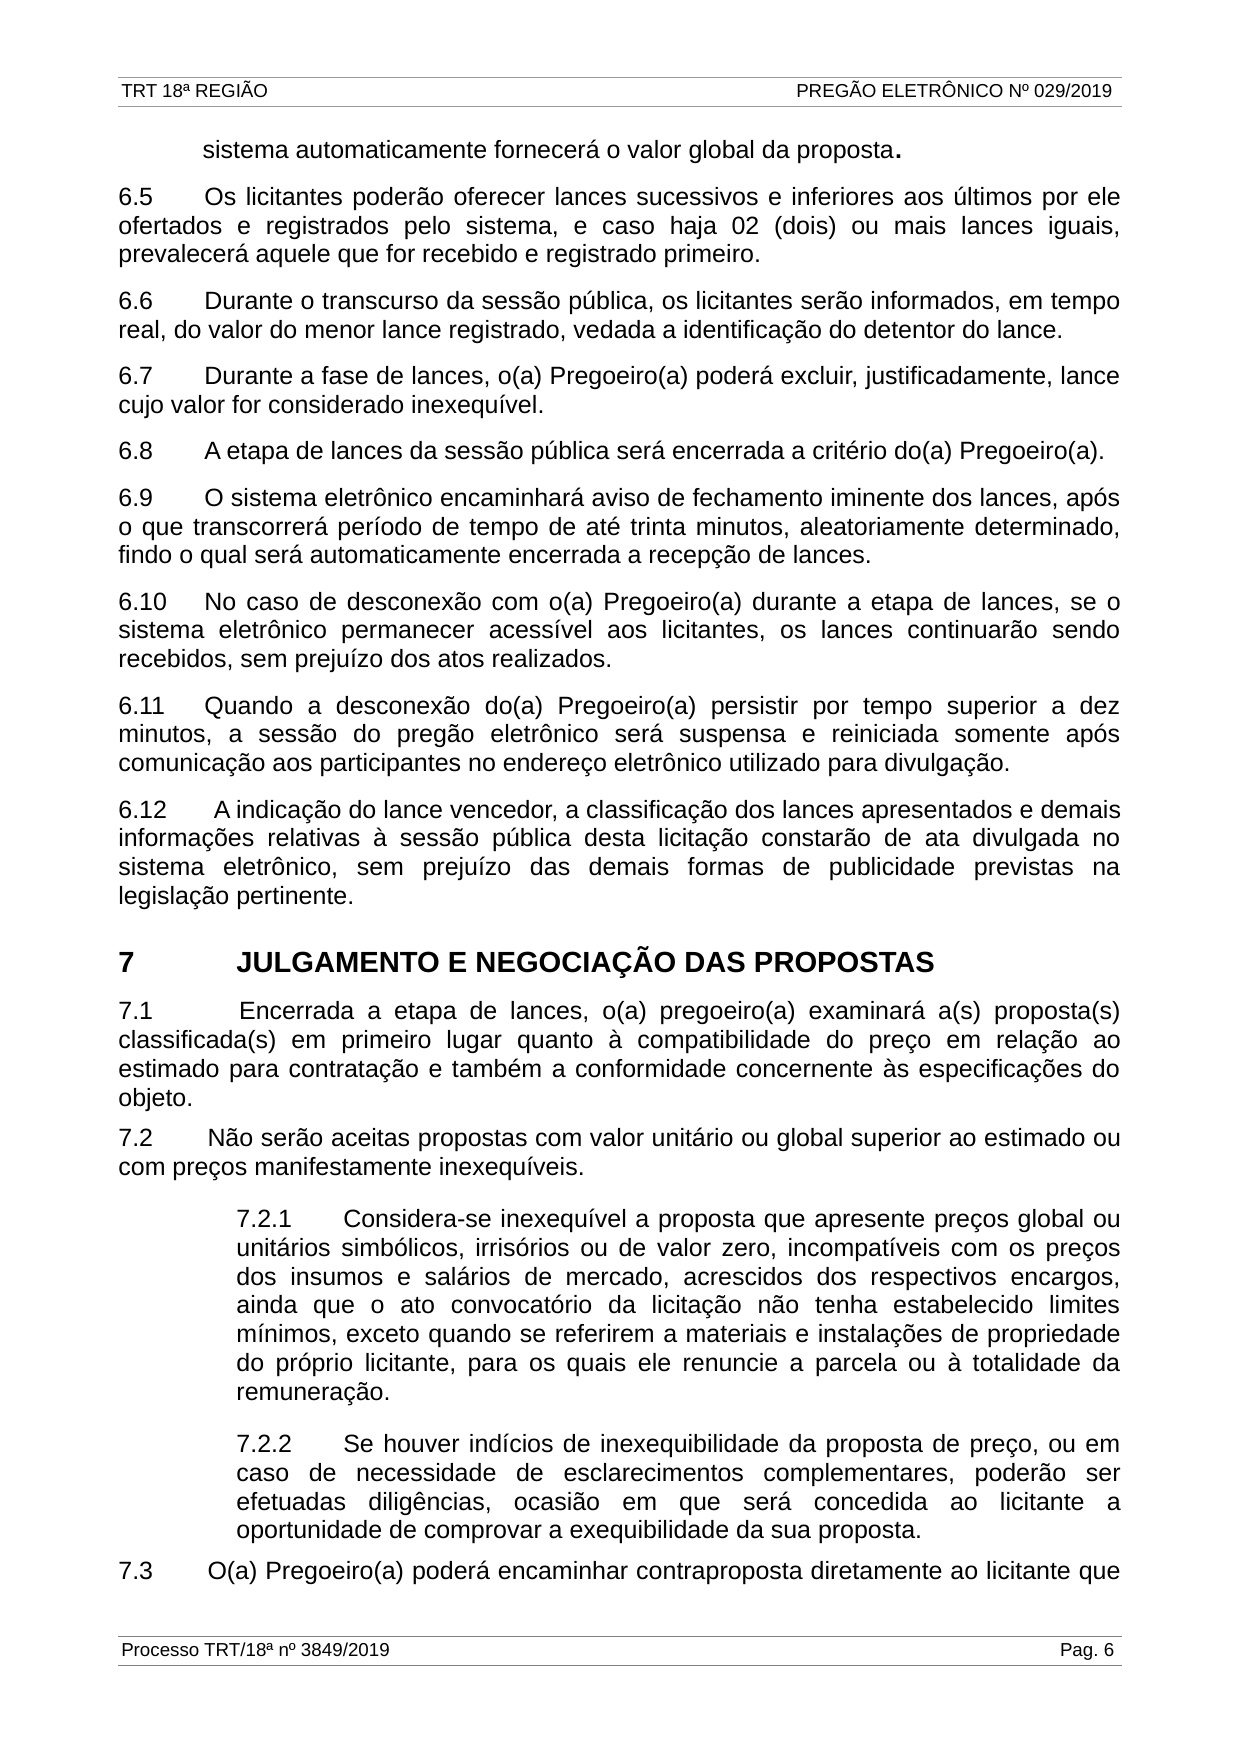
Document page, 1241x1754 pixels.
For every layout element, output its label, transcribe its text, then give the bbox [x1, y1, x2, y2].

text 7.2.2 Se houver indícios de inexequibilidade da proposta de preço, ou em caso de necessidade de esclarecimentos complementares, poderão ser efetuadas diligências, ocasião em que será concedida ao licitante a oportunidade de comprovar a exequibilidade da sua proposta. [236, 1429, 1122, 1544]
text 6.7 Durante a fase de lances, o(a) Pregoeiro(a) poderá excluir, justificadamente, lance cujo valor for considerado inexequível. [118, 361, 1122, 419]
text 7 JULGAMENTO E NEGOCIAÇÃO DAS PROPOSTAS [118, 945, 1122, 979]
text 7.2 Não serão aceitas propostas com valor unitário ou global superior ao estimado ou com preços manifestamente inexequíveis. [118, 1123, 1122, 1181]
text 7.2.1 Considera-se inexequível a proposta que apresente preços global ou unitários simbólicos, irrisórios ou de valor zero, incompatíveis com os preços dos insumos e salários de mercado, acrescidos dos respectivos encargos, ainda que o ato convocatório da licitação não tenha estabelecido limites mínimos, exceto quando se referirem a materiais e instalações de propriedade do próprio licitante, para os quais ele renuncie a parcela ou à totalidade da remuneração. [236, 1204, 1122, 1405]
text 6.12 A indicação do lance vencedor, a classificação dos lances apresentados e demais informações relativas à sessão pública desta licitação constarão de ata divulgada no sistema eletrônico, sem prejuízo das demais formas de publicidade previstas na legislação pertinente. [118, 795, 1122, 910]
text 6.5 Os licitantes poderão oferecer lances sucessivos e inferiores aos últimos por ele ofertados e registrados pelo sistema, e caso haja 02 (dois) ou mais lances iguais, prevalecerá aquele que for recebido e registrado primeiro. [118, 182, 1122, 268]
text 7.3 O(a) Pregoeiro(a) poderá encaminhar contraproposta diretamente ao licitante que [118, 1556, 1122, 1584]
text 7.1 Encerrada a etapa de lances, o(a) pregoeiro(a) examinará a(s) proposta(s) classificada(s) em primeiro lugar quanto à compatibilidade do preço em relação ao estimado para contratação e também a conformidade concernente às especificações do objeto. [118, 996, 1122, 1111]
text 6.6 Durante o transcurso da sessão pública, os licitantes serão informados, em tempo real, do valor do menor lance registrado, vedada a identificação do detentor do lance. [118, 286, 1122, 343]
text 6.9 O sistema eletrônico encaminhará aviso de fechamento iminente dos lances, após o que transcorrerá período de tempo de até trinta minutos, aleatoriamente determinado, findo o qual será automaticamente encerrada a recepção de lances. [118, 483, 1122, 569]
text sistema automaticamente fornecerá o valor global da proposta. [202, 136, 1122, 164]
text 6.10 No caso de desconexão com o(a) Pregoeiro(a) durante a etapa de lances, se o sistema eletrônico permanecer acessível aos licitantes, os lances continuarão sendo recebidos, sem prejuízo dos atos realizados. [118, 587, 1122, 673]
text 6.11 Quando a desconexão do(a) Pregoeiro(a) persistir por tempo superior a dez minutos, a sessão do pregão eletrônico será suspensa e reiniciada somente após comunicação aos participantes no endereço eletrônico utilizado para divulgação. [118, 691, 1122, 777]
text 6.8 A etapa de lances da sessão pública será encerrada a critério do(a) Pregoeiro(a). [118, 436, 1122, 465]
